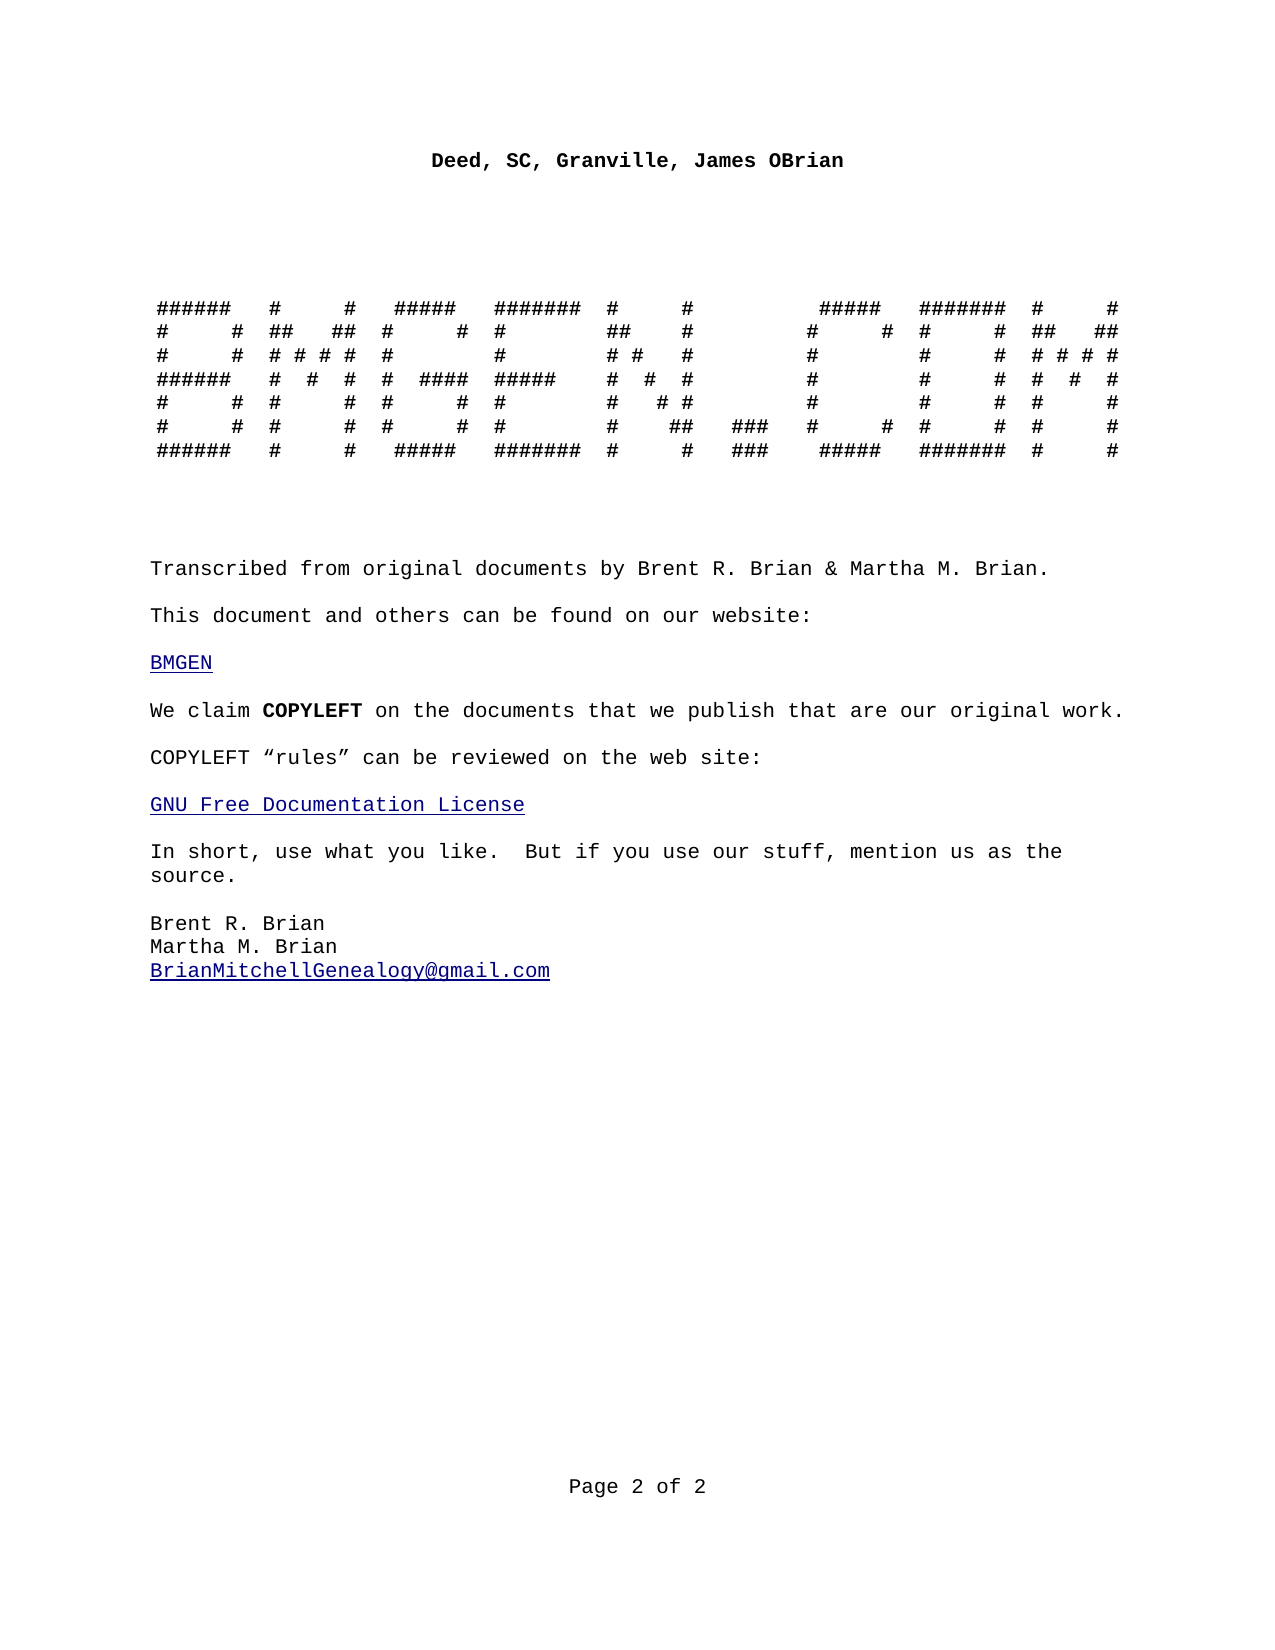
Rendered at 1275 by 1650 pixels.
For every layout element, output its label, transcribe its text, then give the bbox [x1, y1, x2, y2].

text In short, use what you like. But if you use our stuff, mention us as the source. [150, 842, 1125, 889]
text # # # # # # # # # # # # # # # [150, 392, 1125, 416]
text ###### # # # # #### ##### # # # # # # # # # [150, 369, 1125, 392]
text GNU Free Documentation License [150, 794, 1125, 818]
text We claim COPYLEFT on the documents that we publish that are our original work. [150, 700, 1125, 723]
text BrianMitchellGenealogy@gmail.com [150, 960, 1125, 983]
text ###### # # ##### ####### # # ##### ####### # # [150, 298, 1125, 321]
text Brent R. Brian [150, 912, 1125, 936]
text BMGEN [150, 652, 1125, 676]
text Transcribed from original documents by Brent R. Brian & Martha M. Brian. [150, 558, 1125, 581]
text # # # # # # # # ## ### # # # # # # [150, 416, 1125, 439]
text ###### # # ##### ####### # # ### ##### ####### # # [150, 439, 1125, 463]
text Martha M. Brian [150, 936, 1125, 960]
text This document and others can be found on our website: [150, 605, 1125, 629]
text # # # # # # # # # # # # # # # # # # [150, 345, 1125, 369]
text COPYLEFT “rules” can be reviewed on the web site: [150, 747, 1125, 771]
text # # ## ## # # # ## # # # # # ## ## [150, 321, 1125, 345]
